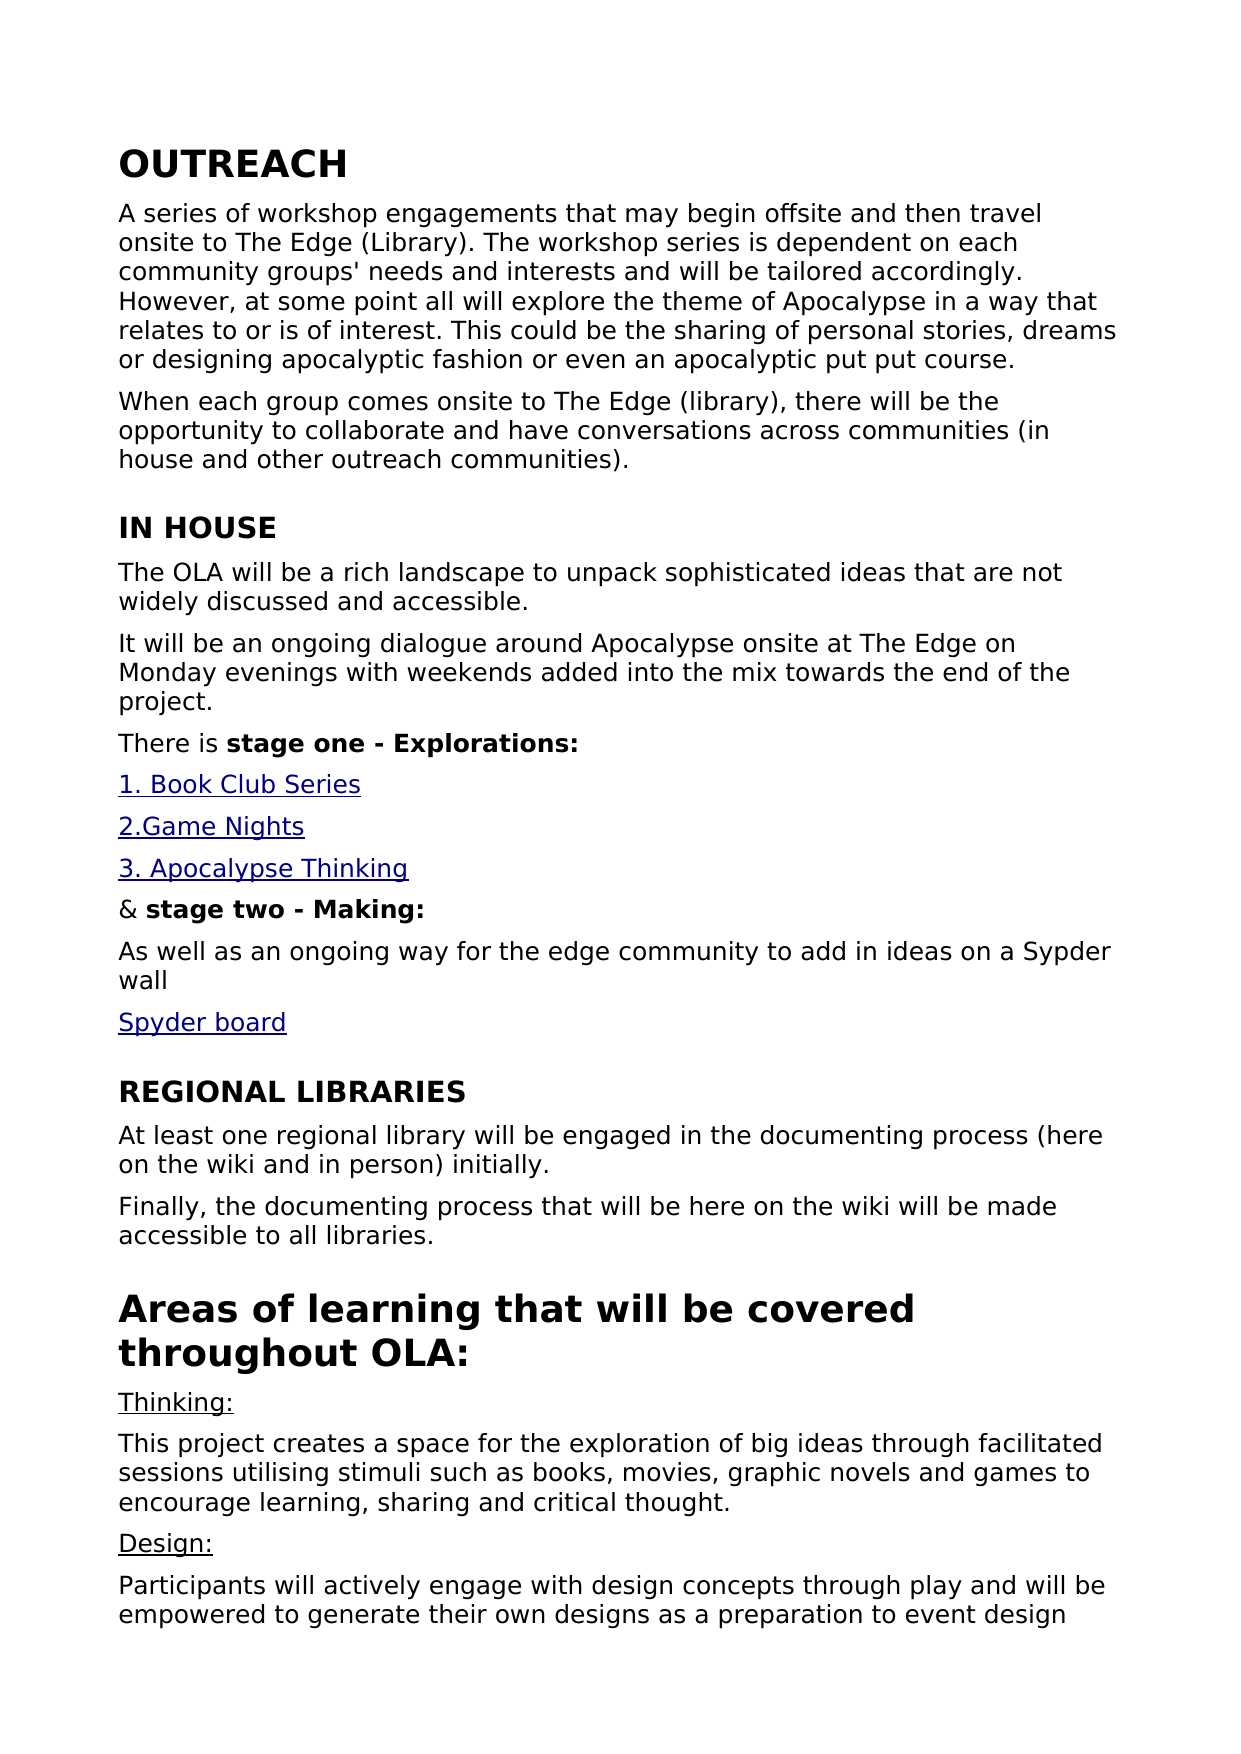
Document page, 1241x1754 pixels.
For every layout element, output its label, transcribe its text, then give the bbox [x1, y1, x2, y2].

text Participants will actively engage with design concepts through play and will be empowered to generate their own designs as a preparation to event design [118, 1571, 1122, 1629]
text Thinking: [118, 1388, 1122, 1417]
text At least one regional library will be engaged in the documenting process (here on the wiki and in person) initially. [118, 1121, 1122, 1180]
text There is stage one - Explorations: [118, 729, 1122, 758]
subtitle Areas of learning that will be covered throughout OLA: [118, 1288, 1122, 1375]
subtitle OUTREACH [118, 143, 1122, 187]
text A series of workshop engagements that may begin offsite and then travel onsite to The Edge (Library). The workshop series is dependent on each community groups' needs and interests and will be tailored accordingly. However, at some point all will explore the theme of Apocalypse in a way that relates to or is of interest. This could be the sharing of personal stories, dreams or designing apocalyptic fashion or even an apocalyptic put put course. [118, 199, 1122, 374]
text It will be an ongoing dialogue around Apocalypse onsite at The Edge on Monday evenings with weekends added into the mix towards the end of the project. [118, 629, 1122, 717]
text 2.Game Nights [118, 812, 1122, 842]
text Design: [118, 1529, 1122, 1559]
text As well as an ongoing way for the edge community to add in ideas on a Sypder wall [118, 937, 1122, 996]
text 3. Apocalypse Thinking [118, 854, 1122, 883]
text This project creates a space for the exploration of big ideas through facilitated sessions utilising stimuli such as books, movies, graphic novels and games to encourage learning, sharing and critical thought. [118, 1429, 1122, 1517]
text The OLA will be a rich landscape to unpack sophisticated ideas that are not widely discussed and accessible. [118, 558, 1122, 617]
subtitle REGIONAL LIBRARIES [118, 1075, 1122, 1109]
text 1. Book Club Series [118, 771, 1122, 800]
text Spyder board [118, 1008, 1122, 1037]
subtitle IN HOUSE [118, 512, 1122, 546]
text & stage two - Making: [118, 896, 1122, 925]
text When each group comes onsite to The Edge (library), there will be the opportunity to collaborate and have conversations across communities (in house and other outreach communities). [118, 387, 1122, 474]
text Finally, the documenting process that will be here on the wiki will be made accessible to all libraries. [118, 1192, 1122, 1251]
